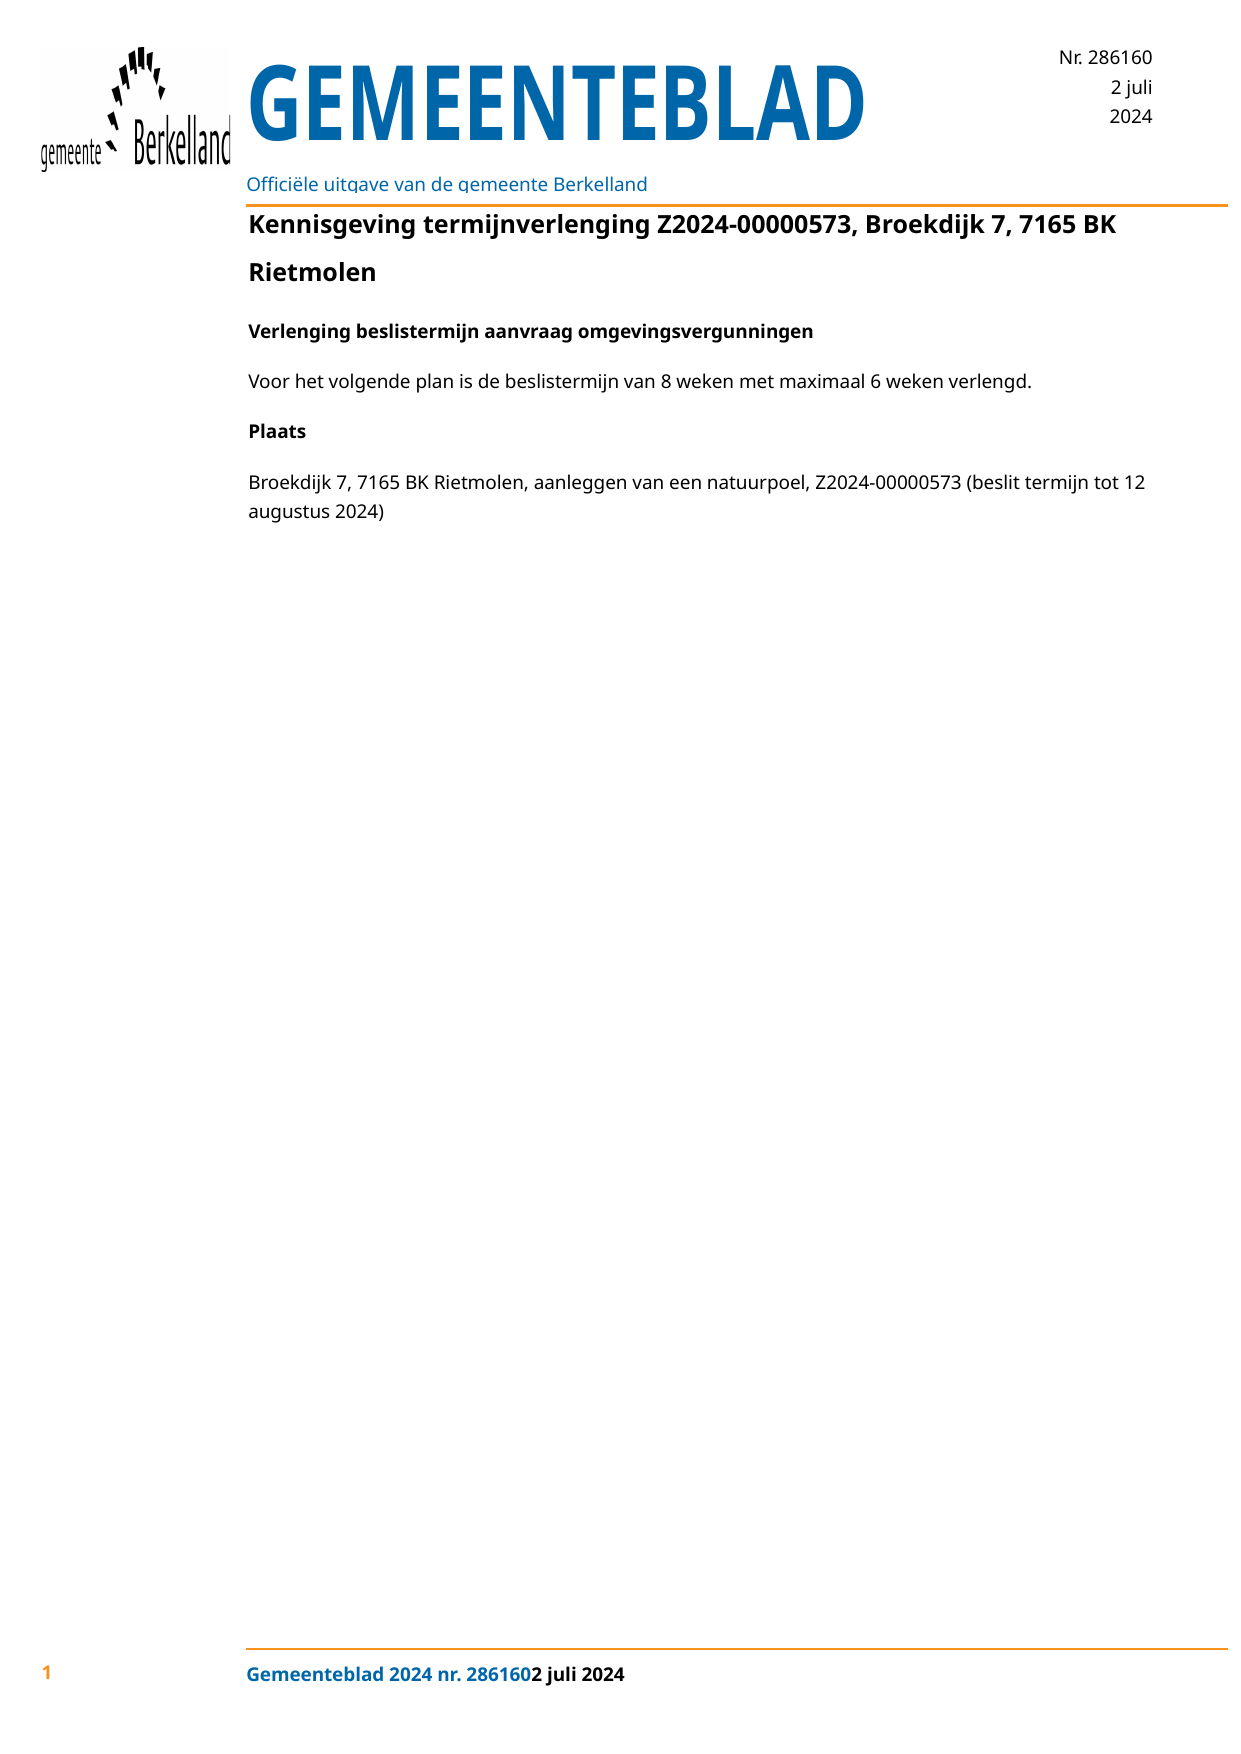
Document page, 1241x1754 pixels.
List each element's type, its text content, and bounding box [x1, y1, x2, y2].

text Verlenging beslistermijn aanvraag omgevingsvergunningen [248, 318, 1152, 344]
text Kennisgeving termijnverlenging Z2024-00000573, Broekdijk 7, 7165 BK Rietmolen [248, 207, 1152, 288]
text Voor het volgende plan is de beslistermijn van 8 weken met maximaal 6 weken verlengd. [248, 368, 1152, 394]
text Plaats [248, 419, 1152, 444]
picture [41, 47, 231, 172]
text Broekdijk 7, 7165 BK Rietmolen, aanleggen van een natuurpoel, Z2024-00000573 (beslit termijn tot 12 augustus 2024) [248, 469, 1152, 524]
